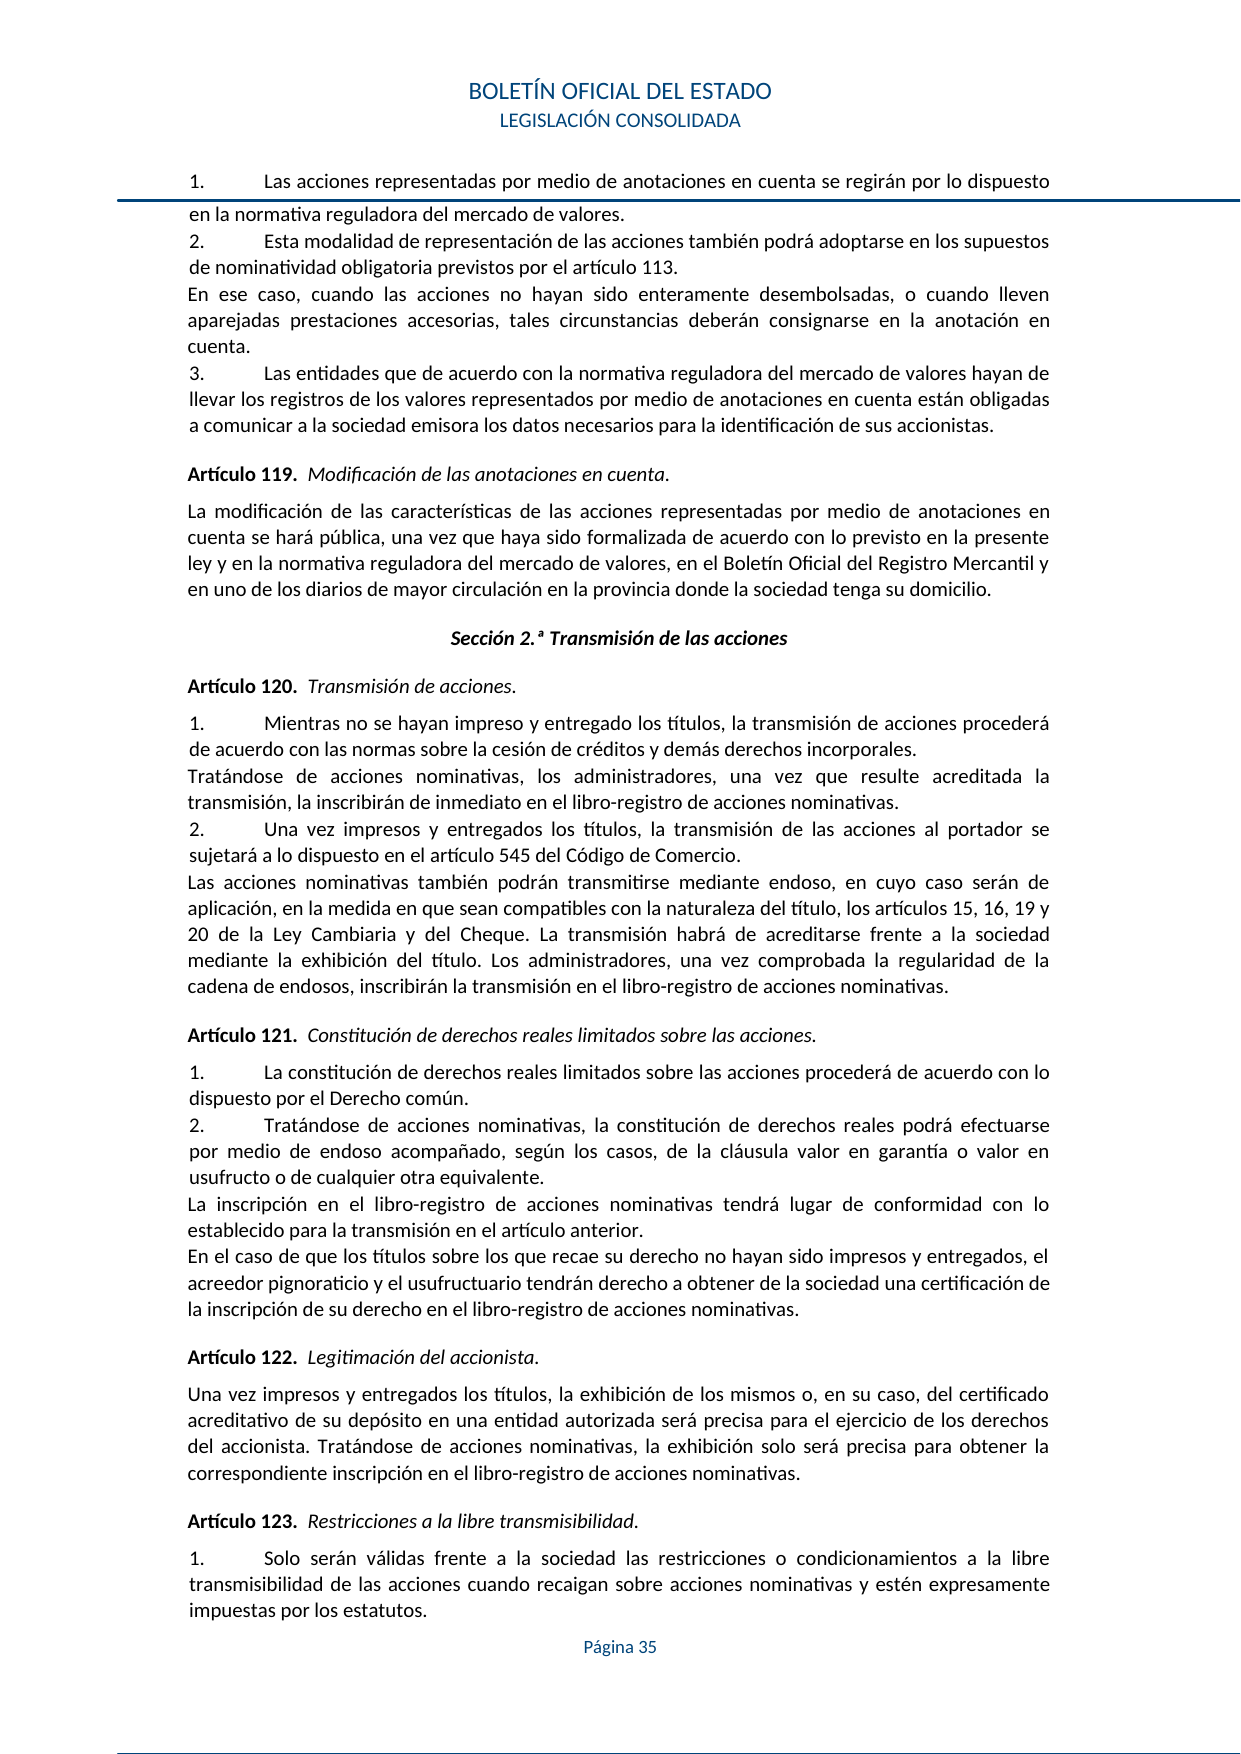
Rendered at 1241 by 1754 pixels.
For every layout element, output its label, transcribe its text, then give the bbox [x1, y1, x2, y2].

text Tratándose de acciones nominativas, los administradores, una vez que resulte acreditada la transmisión, la inscribirán de inmediato en el libro-registro de acciones nominativas. [187, 763, 1051, 815]
text Artículo 121. Constitución de derechos reales limitados sobre las acciones. [187, 1022, 1051, 1048]
list Una vez impresos y entregados los títulos, la transmisión de las acciones al portador se sujetará a lo dispuesto en el artículo 545 del Código de Comercio. [189, 816, 1051, 868]
list en la normativa reguladora del mercado de valores. [189, 202, 1051, 227]
text Artículo 119. Modificación de las anotaciones en cuenta. [187, 461, 1051, 487]
list La constitución de derechos reales limitados sobre las acciones procederá de acuerdo con lo dispuesto por el Derecho común. [189, 1059, 1051, 1111]
text Sección 2.ª Transmisión de las acciones [189, 625, 1051, 651]
text Artículo 123. Restricciones a la libre transmisibilidad. [187, 1508, 1051, 1534]
list Esta modalidad de representación de las acciones también podrá adoptarse en los supuestos de nominatividad obligatoria previstos por el artículo 113. [189, 228, 1051, 280]
list Mientras no se hayan impreso y entregado los títulos, la transmisión de acciones procederá de acuerdo con las normas sobre la cesión de créditos y demás derechos incorporales. [189, 710, 1051, 762]
text Las acciones nominativas también podrán transmitirse mediante endoso, en cuyo caso serán de aplicación, en la medida en que sean compatibles con la naturaleza del título, los artículos 15, 16, 19 y 20 de la Ley Cambiaria y del Cheque. La transmisión habrá de acreditarse frente a la sociedad mediante la exhibición del título. Los administradores, una vez comprobada la regularidad de la cadena de endosos, inscribirán la transmisión en el libro-registro de acciones nominativas. [187, 869, 1051, 999]
text En el caso de que los títulos sobre los que recae su derecho no hayan sido impresos y entregados, el acreedor pignoraticio y el usufructuario tendrán derecho a obtener de la sociedad una certificación de la inscripción de su derecho en el libro-registro de acciones nominativas. [187, 1243, 1051, 1321]
text Artículo 120. Transmisión de acciones. [187, 674, 1051, 699]
list Solo serán válidas frente a la sociedad las restricciones o condicionamientos a la libre transmisibilidad de las acciones cuando recaigan sobre acciones nominativas y estén expresamente impuestas por los estatutos. [189, 1545, 1051, 1623]
text La modificación de las características de las acciones representadas por medio de anotaciones en cuenta se hará pública, una vez que haya sido formalizada de acuerdo con lo previsto en la presente ley y en la normativa reguladora del mercado de valores, en el Boletín Oficial del Registro Mercantil y en uno de los diarios de mayor circulación en la provincia donde la sociedad tenga su domicilio. [187, 498, 1051, 602]
text La inscripción en el libro-registro de acciones nominativas tendrá lugar de conformidad con lo establecido para la transmisión en el artículo anterior. [187, 1191, 1051, 1242]
list Las acciones representadas por medio de anotaciones en cuenta se regirán por lo dispuesto [189, 168, 1051, 199]
list Tratándose de acciones nominativas, la constitución de derechos reales podrá efectuarse por medio de endoso acompañado, según los casos, de la cláusula valor en garantía o valor en usufructo o de cualquier otra equivalente. [189, 1112, 1051, 1189]
text Artículo 122. Legitimación del accionista. [187, 1344, 1051, 1370]
list Las entidades que de acuerdo con la normativa reguladora del mercado de valores hayan de llevar los registros de los valores representados por medio de anotaciones en cuenta están obligadas a comunicar a la sociedad emisora los datos necesarios para la identificación de sus accionistas. [189, 360, 1051, 438]
text Una vez impresos y entregados los títulos, la exhibición de los mismos o, en su caso, del certificado acreditativo de su depósito en una entidad autorizada será precisa para el ejercicio de los derechos del accionista. Tratándose de acciones nominativas, la exhibición solo será precisa para obtener la correspondiente inscripción en el libro-registro de acciones nominativas. [187, 1381, 1051, 1485]
text En ese caso, cuando las acciones no hayan sido enteramente desembolsadas, o cuando lleven aparejadas prestaciones accesorias, tales circunstancias deberán consignarse en la anotación en cuenta. [187, 281, 1051, 359]
